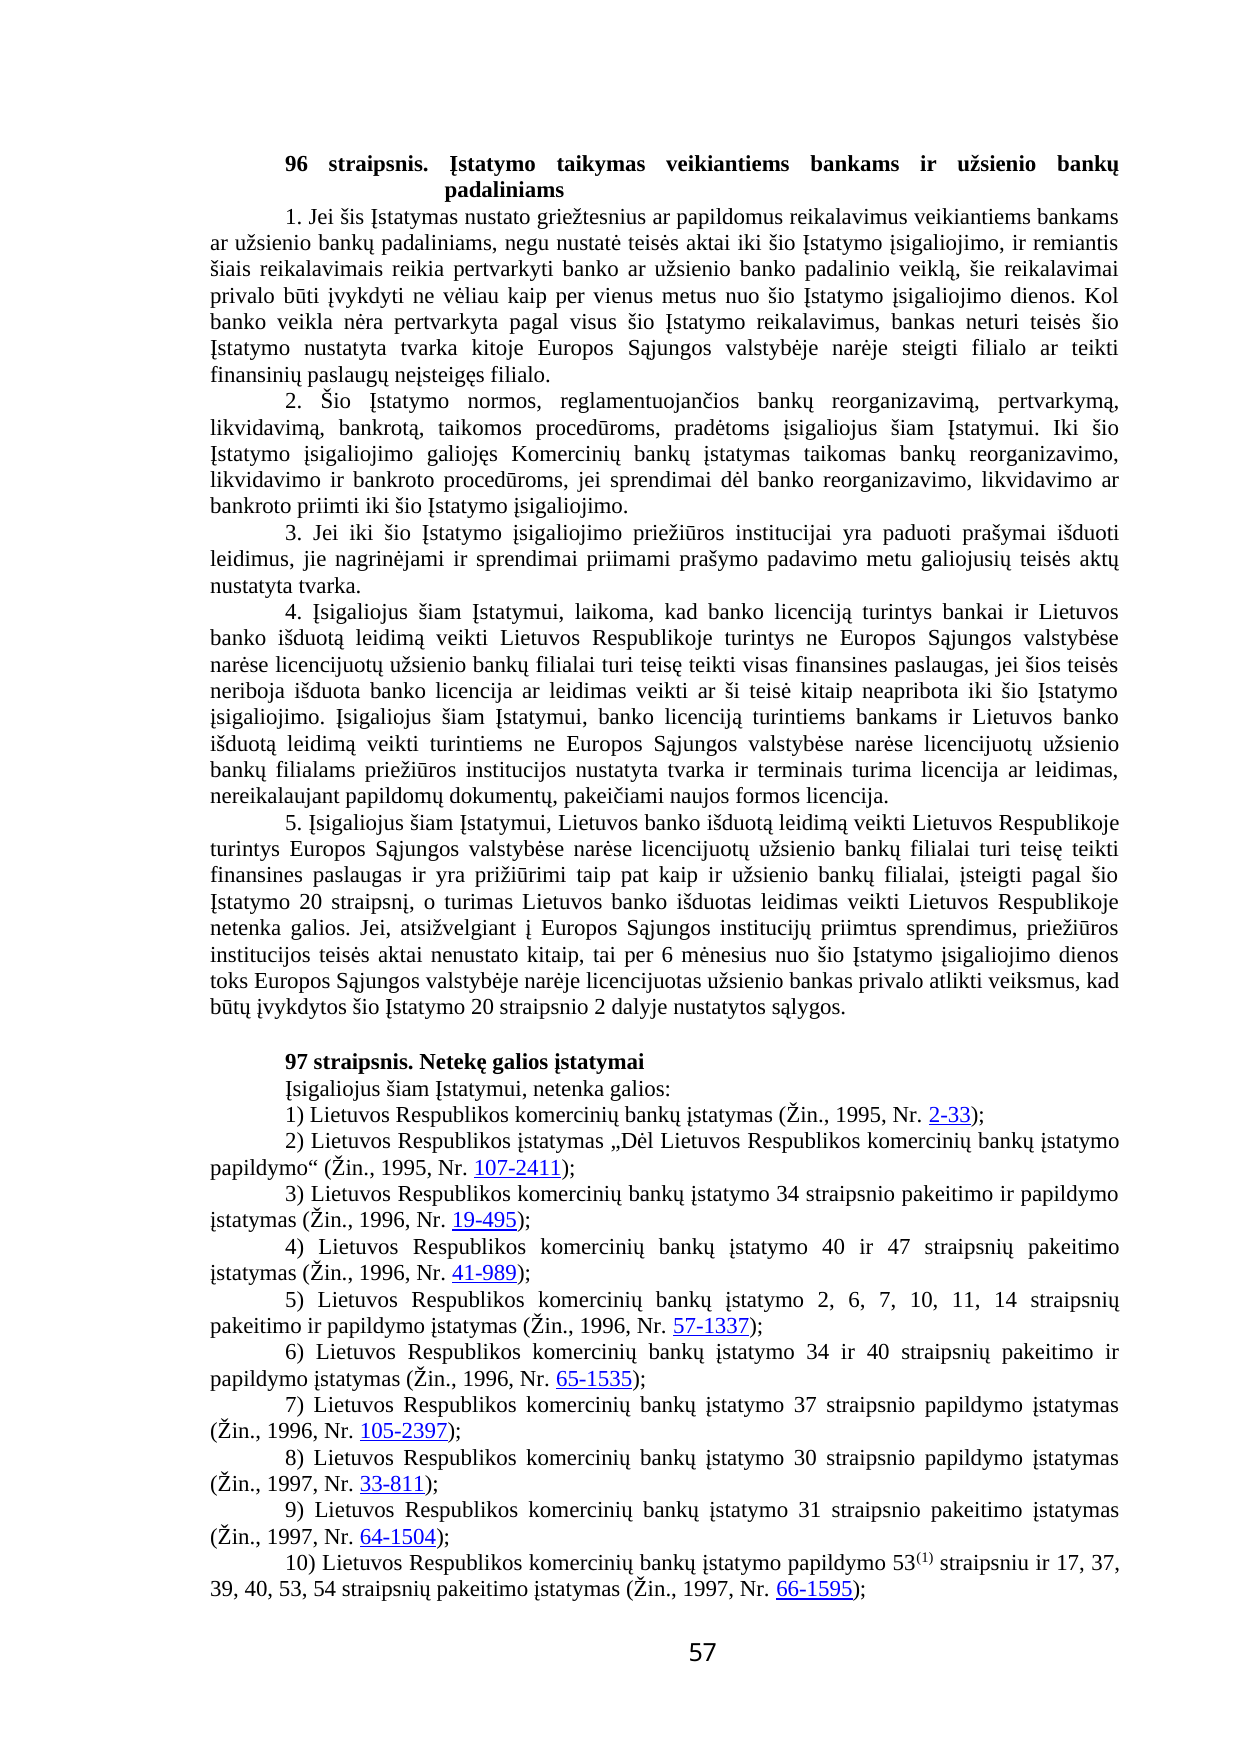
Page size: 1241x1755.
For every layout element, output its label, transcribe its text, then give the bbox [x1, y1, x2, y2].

text 3) Lietuvos Respublikos komercinių bankų įstatymo 34 straipsnio pakeitimo ir papildymo įstatymas (Žin., 1996, Nr. 19-495); [210, 1180, 1120, 1233]
text 1. Jei šis Įstatymas nustato griežtesnius ar papildomus reikalavimus veikiantiems bankams ar užsienio bankų padaliniams, negu nustatė teisės aktai iki šio Įstatymo įsigaliojimo, ir remiantis šiais reikalavimais reikia pertvarkyti banko ar užsienio banko padalinio veiklą, šie reikalavimai privalo būti įvykdyti ne vėliau kaip per vienus metus nuo šio Įstatymo įsigaliojimo dienos. Kol banko veikla nėra pertvarkyta pagal visus šio Įstatymo reikalavimus, bankas neturi teisės šio Įstatymo nustatyta tvarka kitoje Europos Sąjungos valstybėje narėje steigti filialo ar teikti finansinių paslaugų neįsteigęs filialo. [210, 203, 1120, 387]
text 2) Lietuvos Respublikos įstatymas „Dėl Lietuvos Respublikos komercinių bankų įstatymo papildymo“ (Žin., 1995, Nr. 107-2411); [210, 1127, 1120, 1180]
text 1) Lietuvos Respublikos komercinių bankų įstatymas (Žin., 1995, Nr. 2-33); [210, 1101, 1120, 1127]
text 7) Lietuvos Respublikos komercinių bankų įstatymo 37 straipsnio papildymo įstatymas (Žin., 1996, Nr. 105-2397); [210, 1391, 1120, 1444]
text 6) Lietuvos Respublikos komercinių bankų įstatymo 34 ir 40 straipsnių pakeitimo ir papildymo įstatymas (Žin., 1996, Nr. 65-1535); [210, 1338, 1120, 1391]
text 8) Lietuvos Respublikos komercinių bankų įstatymo 30 straipsnio papildymo įstatymas (Žin., 1997, Nr. 33-811); [210, 1444, 1120, 1496]
text 9) Lietuvos Respublikos komercinių bankų įstatymo 31 straipsnio pakeitimo įstatymas (Žin., 1997, Nr. 64-1504); [210, 1496, 1120, 1549]
text 4. Įsigaliojus šiam Įstatymui, laikoma, kad banko licenciją turintys bankai ir Lietuvos banko išduotą leidimą veikti Lietuvos Respublikoje turintys ne Europos Sąjungos valstybėse narėse licencijuotų užsienio bankų filialai turi teisę teikti visas finansines paslaugas, jei šios teisės neriboja išduota banko licencija ar leidimas veikti ar ši teisė kitaip neapribota iki šio Įstatymo įsigaliojimo. Įsigaliojus šiam Įstatymui, banko licenciją turintiems bankams ir Lietuvos banko išduotą leidimą veikti turintiems ne Europos Sąjungos valstybėse narėse licencijuotų užsienio bankų filialams priežiūros institucijos nustatyta tvarka ir terminais turima licencija ar leidimas, nereikalaujant papildomų dokumentų, pakeičiami naujos formos licencija. [210, 598, 1120, 809]
text 5) Lietuvos Respublikos komercinių bankų įstatymo 2, 6, 7, 10, 11, 14 straipsnių pakeitimo ir papildymo įstatymas (Žin., 1996, Nr. 57-1337); [210, 1286, 1120, 1338]
text 4) Lietuvos Respublikos komercinių bankų įstatymo 40 ir 47 straipsnių pakeitimo įstatymas (Žin., 1996, Nr. 41-989); [210, 1233, 1120, 1286]
text Įsigaliojus šiam Įstatymui, netenka galios: [210, 1075, 1120, 1101]
text 2. Šio Įstatymo normos, reglamentuojančios bankų reorganizavimą, pertvarkymą, likvidavimą, bankrotą, taikomos procedūroms, pradėtoms įsigaliojus šiam Įstatymui. Iki šio Įstatymo įsigaliojimo galiojęs Komercinių bankų įstatymas taikomas bankų reorganizavimo, likvidavimo ir bankroto procedūroms, jei sprendimai dėl banko reorganizavimo, likvidavimo ar bankroto priimti iki šio Įstatymo įsigaliojimo. [210, 387, 1120, 519]
text 96 straipsnis. Įstatymo taikymas veikiantiems bankams ir užsienio bankų padaliniams [285, 150, 1120, 203]
text 10) Lietuvos Respublikos komercinių bankų įstatymo papildymo 53(1) straipsniu ir 17, 37, 39, 40, 53, 54 straipsnių pakeitimo įstatymas (Žin., 1997, Nr. 66-1595); [210, 1549, 1120, 1602]
text 5. Įsigaliojus šiam Įstatymui, Lietuvos banko išduotą leidimą veikti Lietuvos Respublikoje turintys Europos Sąjungos valstybėse narėse licencijuotų užsienio bankų filialai turi teisę teikti finansines paslaugas ir yra prižiūrimi taip pat kaip ir užsienio bankų filialai, įsteigti pagal šio Įstatymo 20 straipsnį, o turimas Lietuvos banko išduotas leidimas veikti Lietuvos Respublikoje netenka galios. Jei, atsižvelgiant į Europos Sąjungos institucijų priimtus sprendimus, priežiūros institucijos teisės aktai nenustato kitaip, tai per 6 mėnesius nuo šio Įstatymo įsigaliojimo dienos toks Europos Sąjungos valstybėje narėje licencijuotas užsienio bankas privalo atlikti veiksmus, kad būtų įvykdytos šio Įstatymo 20 straipsnio 2 dalyje nustatytos sąlygos. [210, 809, 1120, 1020]
text 97 straipsnis. Netekę galios įstatymai [210, 1048, 1120, 1075]
text 3. Jei iki šio Įstatymo įsigaliojimo priežiūros institucijai yra paduoti prašymai išduoti leidimus, jie nagrinėjami ir sprendimai priimami prašymo padavimo metu galiojusių teisės aktų nustatyta tvarka. [210, 519, 1120, 598]
